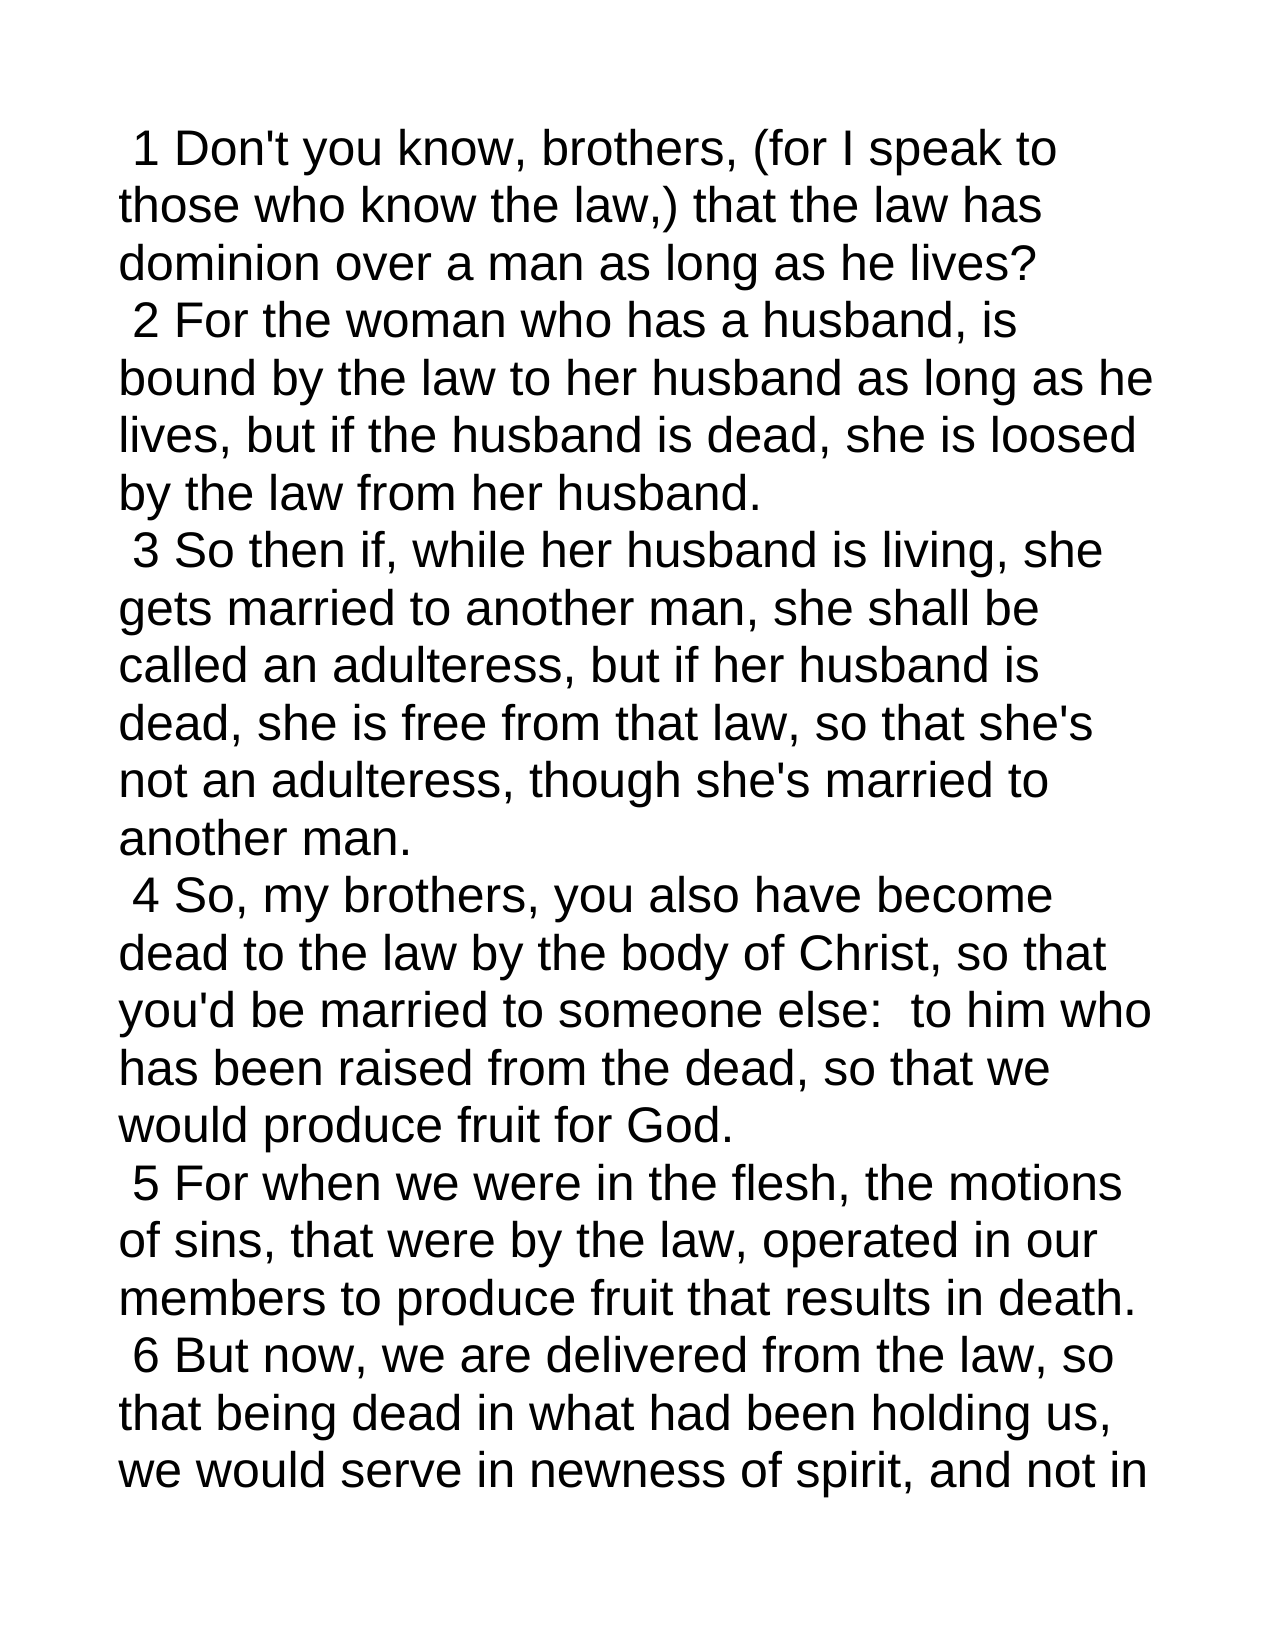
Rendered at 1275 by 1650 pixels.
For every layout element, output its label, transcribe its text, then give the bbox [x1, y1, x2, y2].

text 5 For when we were in the flesh, the motions of sins, that were by the law, operated in our members to produce fruit that results in death. [118, 1153, 1157, 1326]
text 6 But now, we are delivered from the law, so that being dead in what had been holding us, we would serve in newness of spirit, and not in [118, 1326, 1157, 1498]
text 2 For the woman who has a husband, is bound by the law to her husband as long as he lives, but if the husband is dead, she is loosed by the law from her husband. [118, 291, 1157, 521]
text 3 So then if, while her husband is living, she gets married to another man, she shall be called an adulteress, but if her husband is dead, she is free from that law, so that she's not an adulteress, though she's married to another man. [118, 521, 1157, 866]
text 1 Don't you know, brothers, (for I speak to those who know the law,) that the law has dominion over a man as long as he lives? [118, 118, 1157, 291]
text 4 So, my brothers, you also have become dead to the law by the body of Christ, so that you'd be married to someone else: to him who has been raised from the dead, so that we would produce fruit for God. [118, 866, 1157, 1153]
